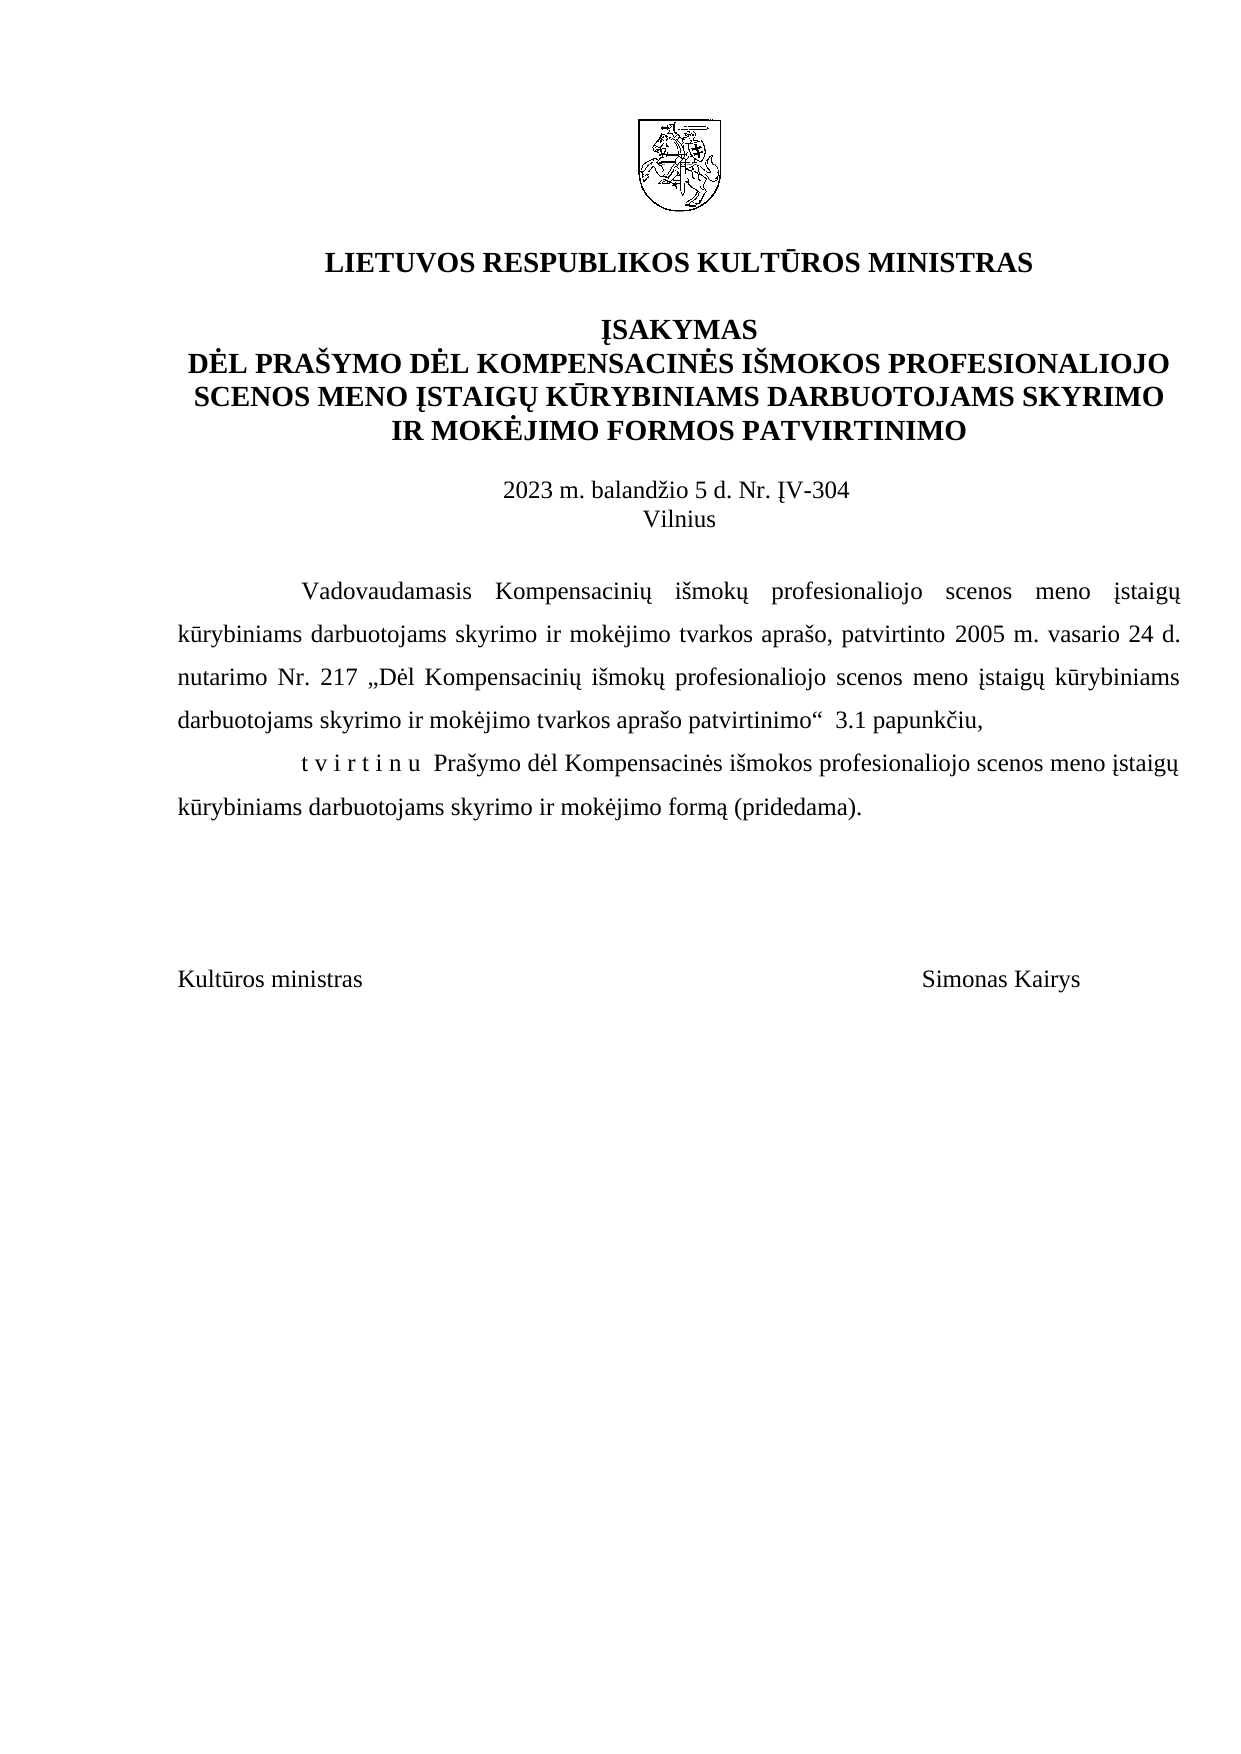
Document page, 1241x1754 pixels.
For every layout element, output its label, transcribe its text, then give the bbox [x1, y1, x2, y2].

text ĮSAKYMAS [177, 312, 1181, 346]
text Vadovaudamasis Kompensacinių išmokų profesionaliojo scenos meno įstaigų kūrybiniams darbuotojams skyrimo ir mokėjimo tvarkos aprašo, patvirtinto 2005 m. vasario 24 d. nutarimo Nr. 217 „Dėl Kompensacinių išmokų profesionaliojo scenos meno įstaigų kūrybiniams darbuotojams skyrimo ir mokėjimo tvarkos aprašo patvirtinimo“ 3.1 papunkčiu, [177, 576, 1181, 734]
text t v i r t i n u Prašymo dėl Kompensacinės išmokos profesionaliojo scenos meno įstaigų kūrybiniams darbuotojams skyrimo ir mokėjimo formą (pridedama). [177, 748, 1181, 820]
text Vilnius [177, 504, 1181, 533]
text Kultūros ministras Simonas Kairys [177, 964, 1181, 993]
text DĖL PRAŠYMO DĖL KOMPENSACINĖS IŠMOKOS PROFESIONALIOJO SCENOS MENO ĮSTAIGŲ KŪRYBINIAMS DARBUOTOJAMS SKYRIMO IR MOKĖJIMO FORMOS PATVIRTINIMO [177, 346, 1181, 447]
text LIETUVOS RESPUBLIKOS KULTŪROS MINISTRAS [177, 245, 1181, 279]
text 2023 m. balandžio 5 d. Nr. ĮV-304 [177, 475, 1181, 504]
